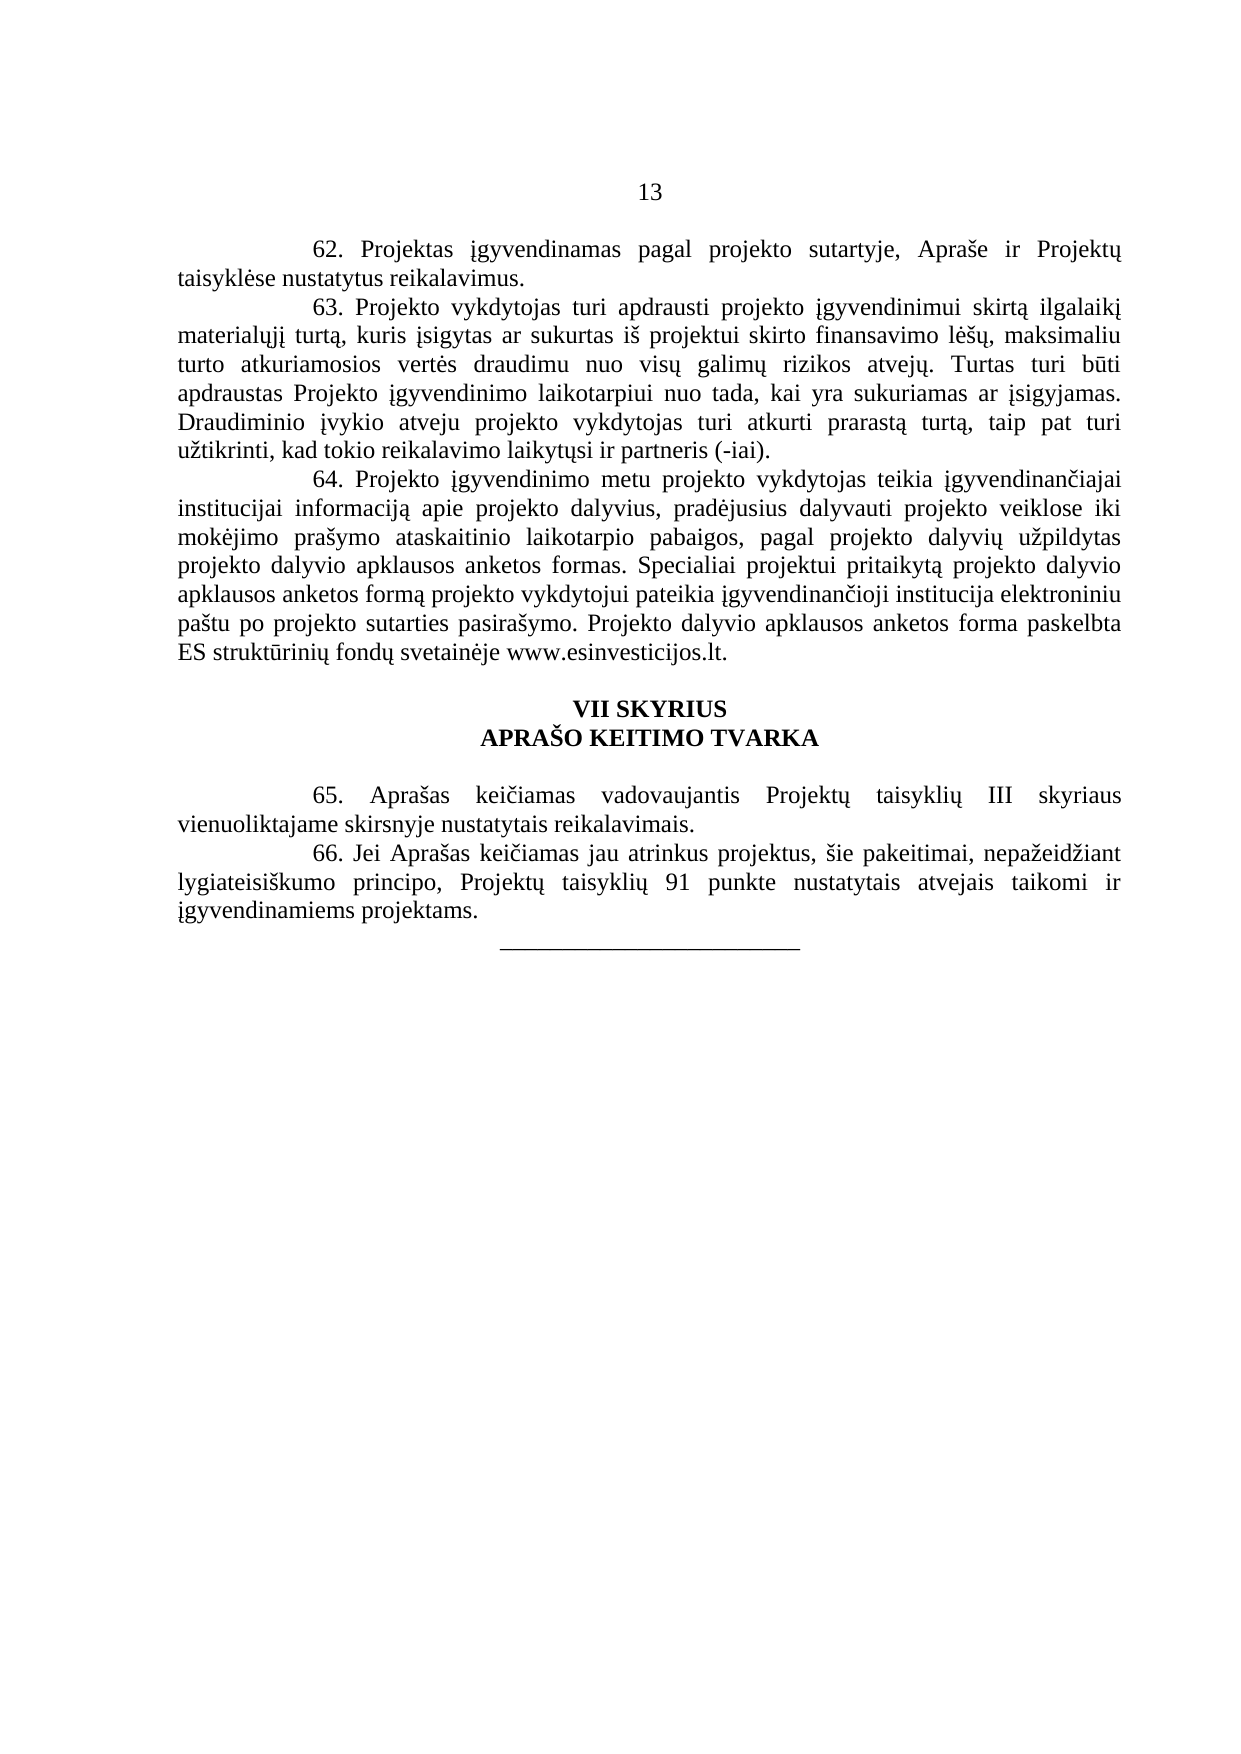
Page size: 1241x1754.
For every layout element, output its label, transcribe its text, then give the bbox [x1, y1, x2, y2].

text ________________________ [177, 924, 1122, 953]
text 62. Projektas įgyvendinamas pagal projekto sutartyje, Apraše ir Projektų taisyklėse nustatytus reikalavimus. [177, 234, 1122, 292]
text 63. Projekto vykdytojas turi apdrausti projekto įgyvendinimui skirtą ilgalaikį materialųjį turtą, kuris įsigytas ar sukurtas iš projektui skirto finansavimo lėšų, maksimaliu turto atkuriamosios vertės draudimu nuo visų galimų rizikos atvejų. Turtas turi būti apdraustas Projekto įgyvendinimo laikotarpiui nuo tada, kai yra sukuriamas ar įsigyjamas. Draudiminio įvykio atveju projekto vykdytojas turi atkurti prarastą turtą, taip pat turi užtikrinti, kad tokio reikalavimo laikytųsi ir partneris (-iai). [177, 292, 1122, 464]
text 66. Jei Aprašas keičiamas jau atrinkus projektus, šie pakeitimai, nepažeidžiant lygiateisiškumo principo, Projektų taisyklių 91 punkte nustatytais atvejais taikomi ir įgyvendinamiems projektams. [177, 838, 1122, 924]
text 64. Projekto įgyvendinimo metu projekto vykdytojas teikia įgyvendinančiajai institucijai informaciją apie projekto dalyvius, pradėjusius dalyvauti projekto veiklose iki mokėjimo prašymo ataskaitinio laikotarpio pabaigos, pagal projekto dalyvių užpildytas projekto dalyvio apklausos anketos formas. Specialiai projektui pritaikytą projekto dalyvio apklausos anketos formą projekto vykdytojui pateikia įgyvendinančioji institucija elektroniniu paštu po projekto sutarties pasirašymo. Projekto dalyvio apklausos anketos forma paskelbta ES struktūrinių fondų svetainėje www.esinvesticijos.lt. [177, 464, 1122, 666]
text APRAŠO KEITIMO TVARKA [177, 723, 1122, 752]
text VII SKYRIUS [177, 694, 1122, 723]
text 65. Aprašas keičiamas vadovaujantis Projektų taisyklių III skyriaus vienuoliktajame skirsnyje nustatytais reikalavimais. [177, 781, 1122, 838]
